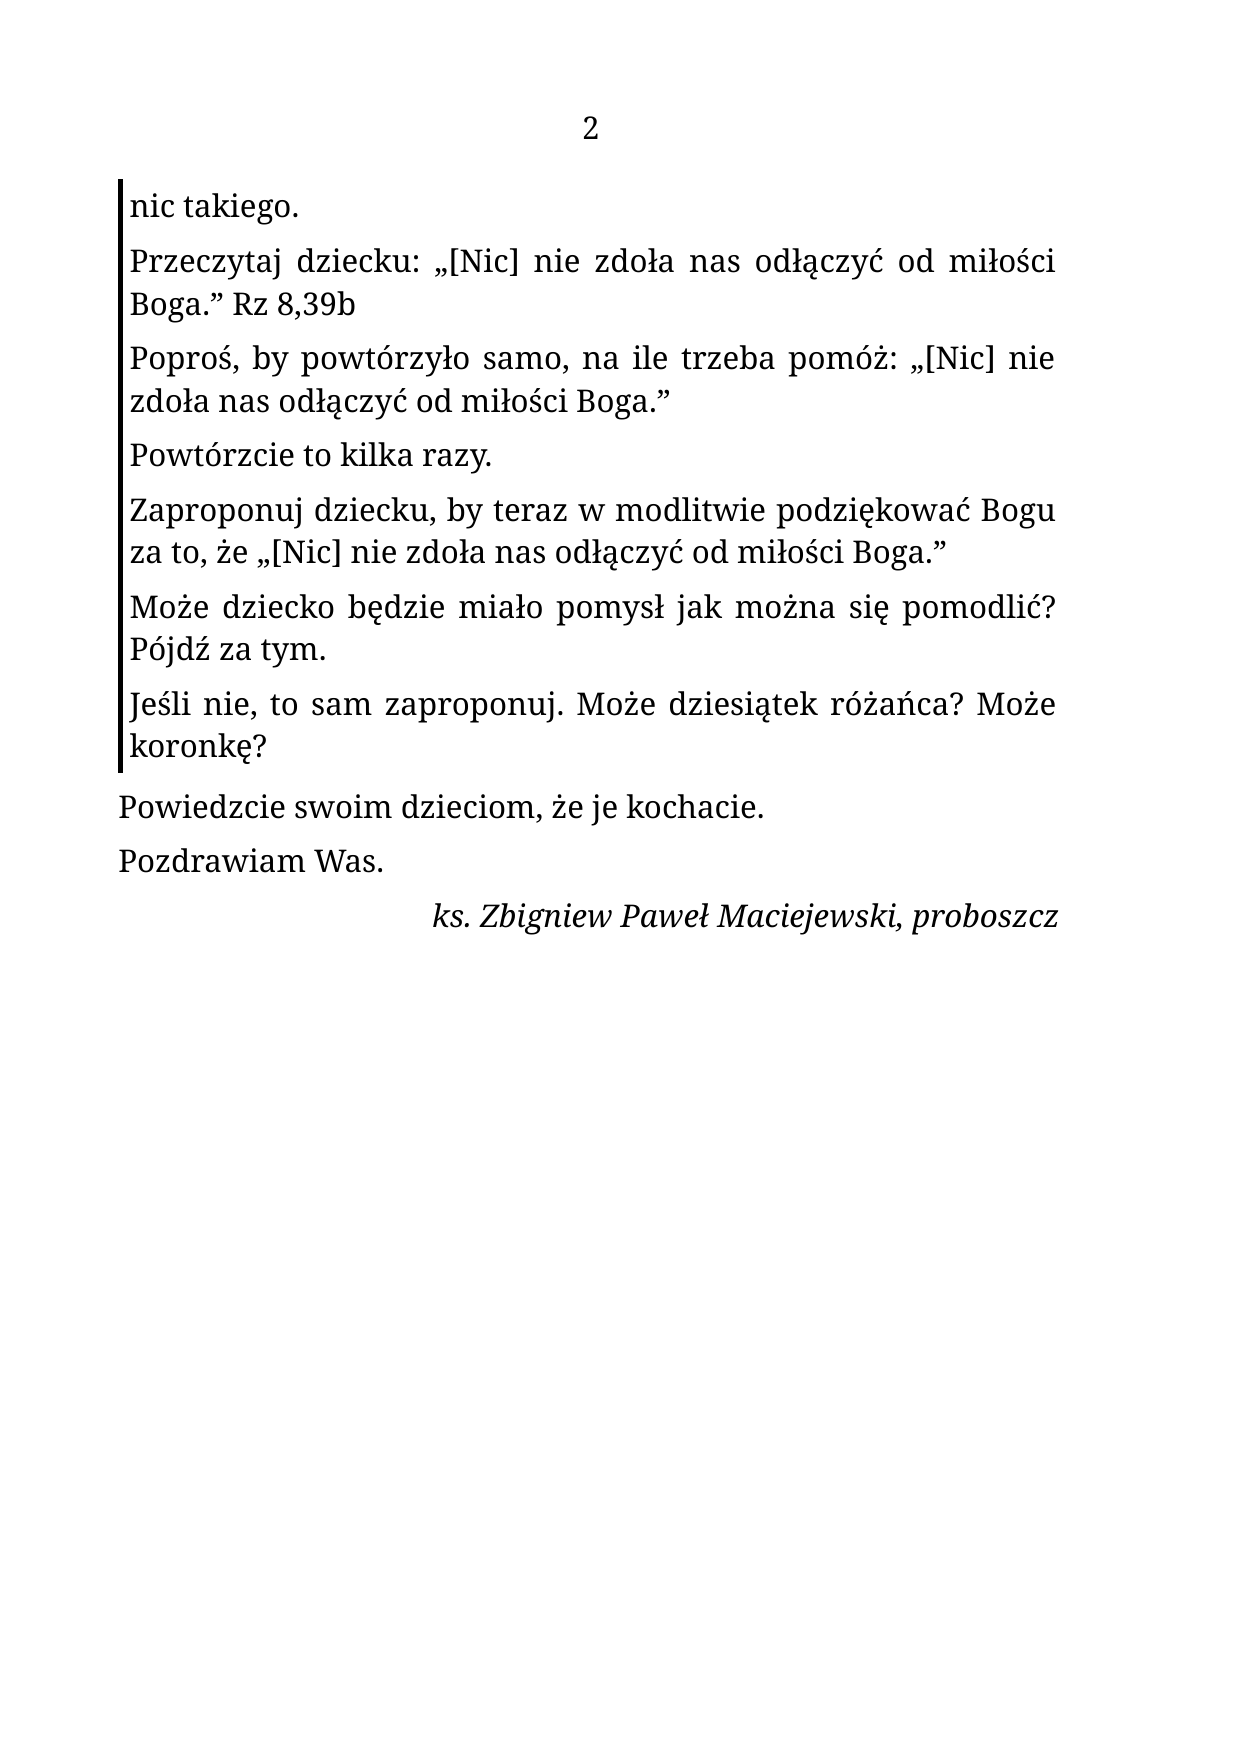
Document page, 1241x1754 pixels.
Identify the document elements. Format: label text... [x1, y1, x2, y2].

text Powiedzcie swoim dzieciom, że je kochacie. [118, 785, 1063, 827]
text Pozdrawiam Was. [118, 839, 1063, 882]
text ks. Zbigniew Paweł Maciejewski, proboszcz [118, 894, 1063, 936]
text Może dziecko będzie miało pomysł jak można się pomodlić? Pójdź za tym. [123, 579, 1063, 670]
text Przeczytaj dziecku: „[Nic] nie zdoła nas odłączyć od miłości Boga.” Rz 8,39b [123, 233, 1063, 324]
text Jeśli nie, to sam zaproponuj. Może dziesiątek różańca? Może koronkę? [123, 676, 1063, 773]
text Zaproponuj dziecku, by teraz w modlitwie podziękować Bogu za to, że „[Nic] nie zdoła nas odłączyć od miłości Boga.” [123, 482, 1063, 573]
text Poproś, by powtórzyło samo, na ile trzeba pomóż: „[Nic] nie zdoła nas odłączyć od miłości Boga.” [123, 330, 1063, 421]
text nic takiego. [118, 178, 1063, 227]
text Powtórzcie to kilka razy. [123, 427, 1063, 476]
